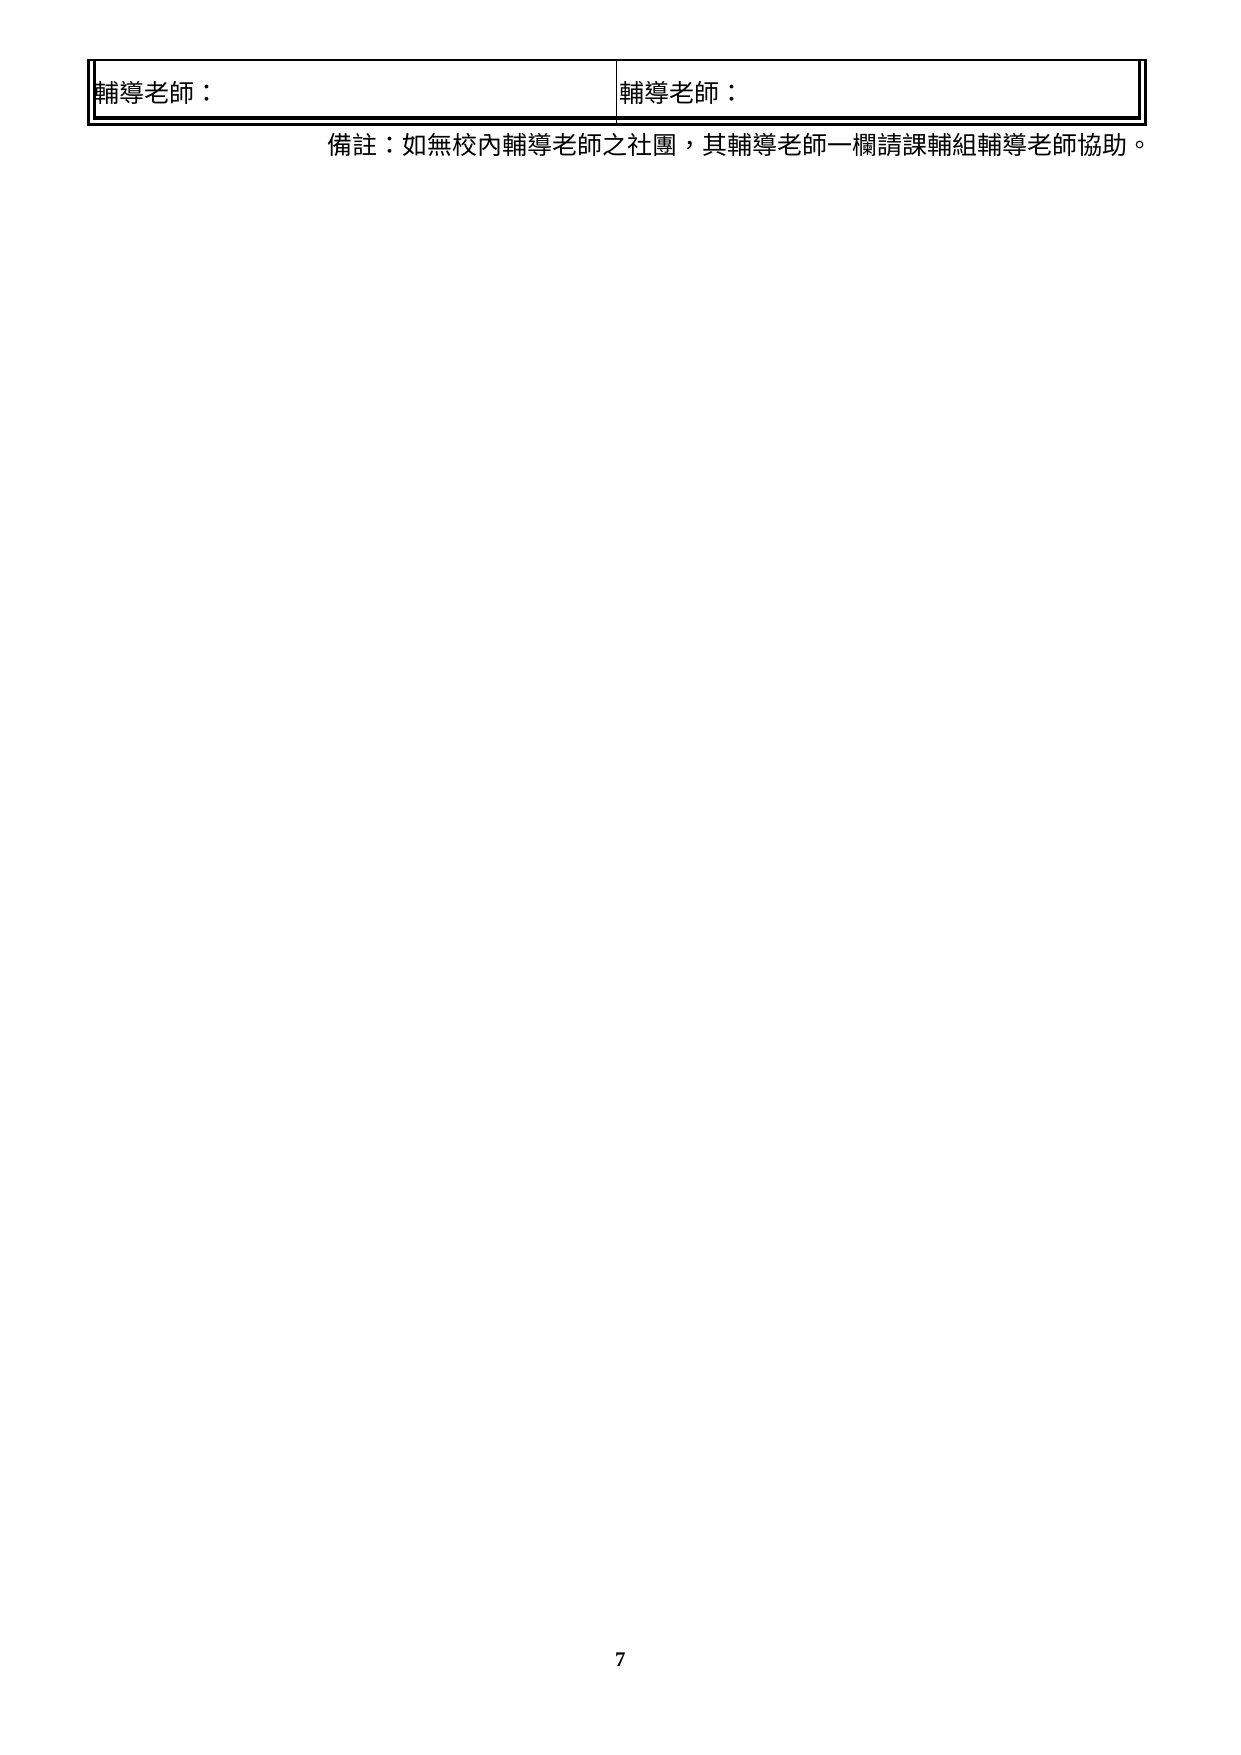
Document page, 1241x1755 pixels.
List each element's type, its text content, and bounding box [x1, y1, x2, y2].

table_cell 社團代表人： 社團總務： 輔導老師： [96, 61, 616, 116]
table_cell 社團代表人： 社團總務： 輔導老師： [617, 61, 1138, 116]
text 備註：如無校內輔導老師之社團，其輔導老師一欄請課輔組輔導老師協助。 [89, 126, 1152, 162]
